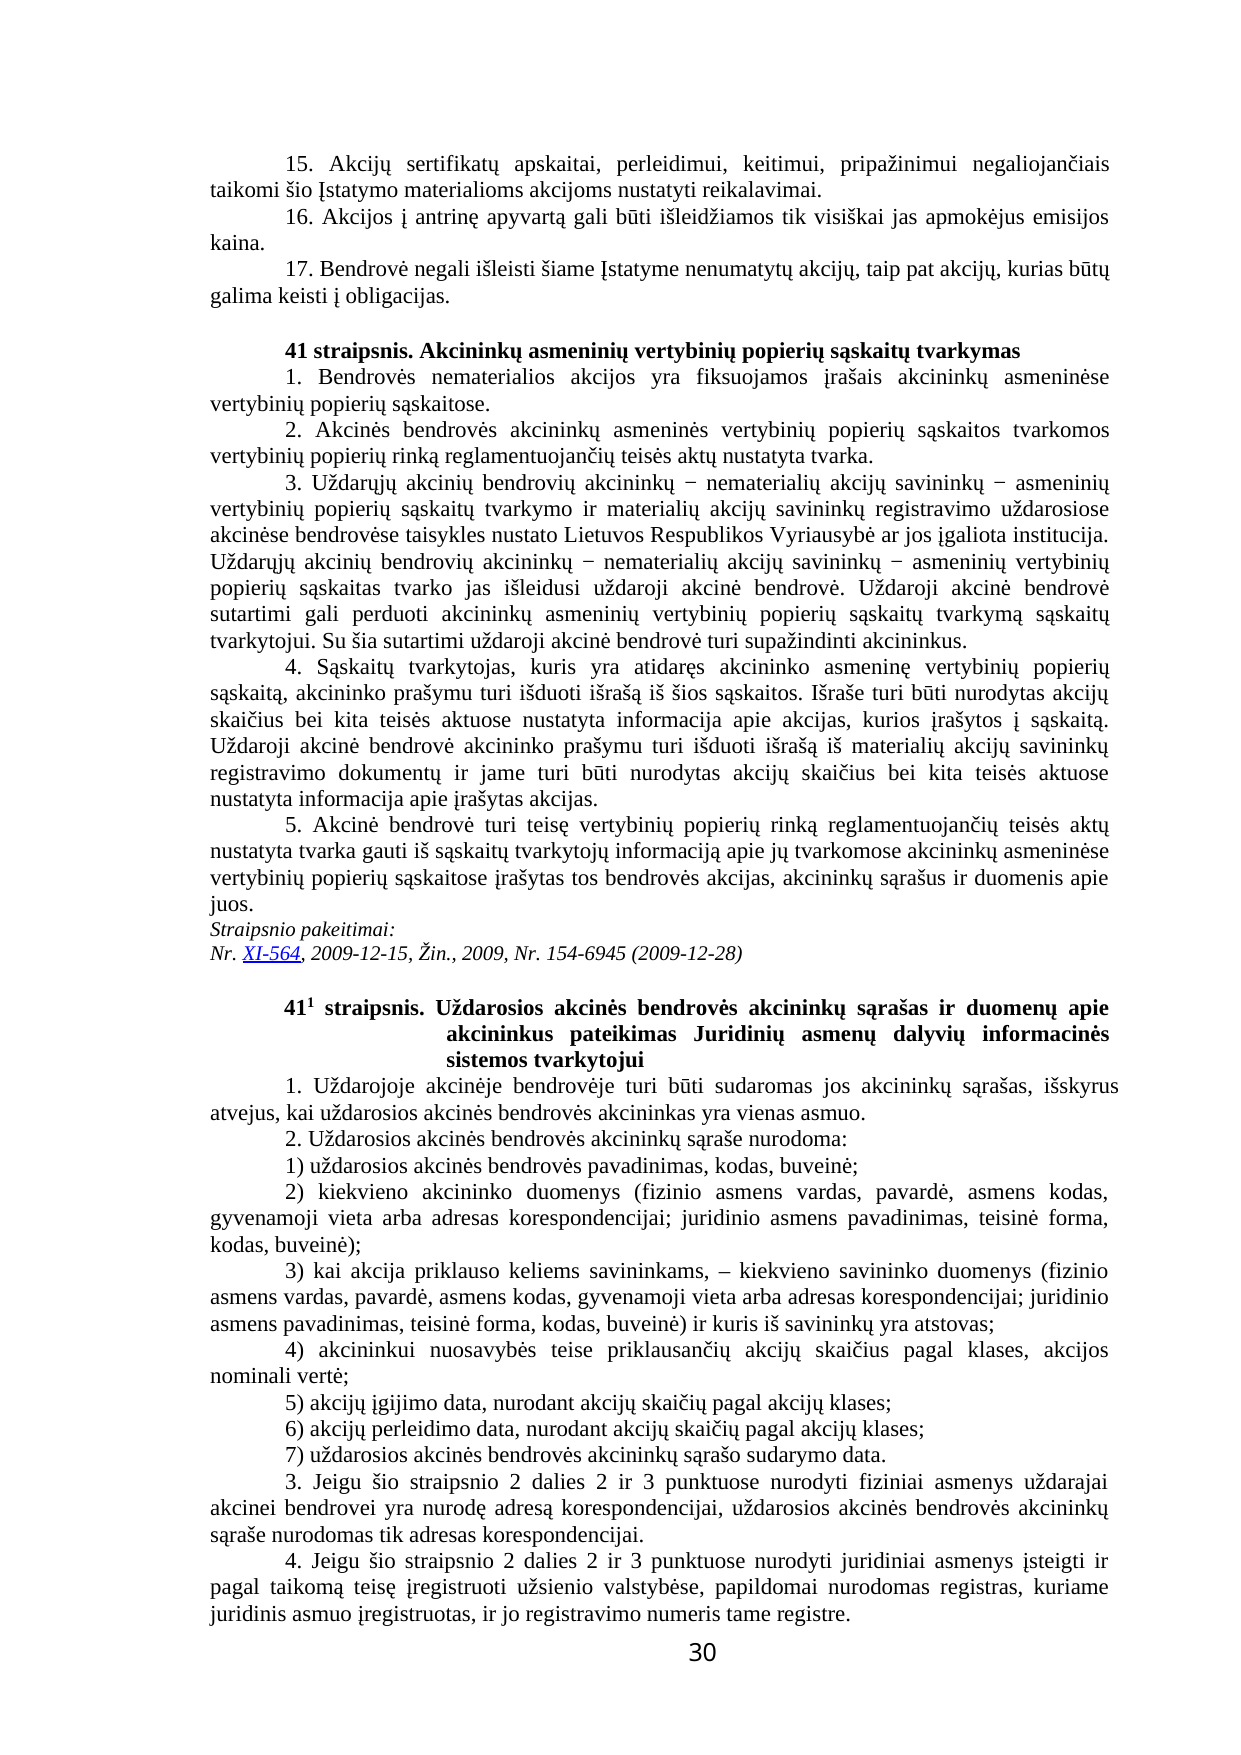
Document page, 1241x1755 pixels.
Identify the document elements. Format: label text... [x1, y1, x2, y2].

text 4) akcininkui nuosavybės teise priklausančių akcijų skaičius pagal klases, akcijos nominali vertė; [210, 1336, 1110, 1389]
text 7) uždarosios akcinės bendrovės akcininkų sąrašo sudarymo data. [210, 1442, 1110, 1468]
text 3) kai akcija priklauso keliems savininkams, – kiekvieno savininko duomenys (fizinio asmens vardas, pavardė, asmens kodas, gyvenamoji vieta arba adresas korespondencijai; juridinio asmens pavadinimas, teisinė forma, kodas, buveinė) ir kuris iš savininkų yra atstovas; [210, 1257, 1110, 1336]
text 41 straipsnis. Akcininkų asmeninių vertybinių popierių sąskaitų tvarkymas [210, 337, 1111, 363]
text 5. Akcinė bendrovė turi teisę vertybinių popierių rinką reglamentuojančių teisės aktų nustatyta tvarka gauti iš sąskaitų tvarkytojų informaciją apie jų tvarkomose akcininkų asmeninėse vertybinių popierių sąskaitose įrašytas tos bendrovės akcijas, akcininkų sąrašus ir duomenis apie juos. [210, 811, 1111, 917]
text 3. Jeigu šio straipsnio 2 dalies 2 ir 3 punktuose nurodyti fiziniai asmenys uždarajai akcinei bendrovei yra nurodę adresą korespondencijai, uždarosios akcinės bendrovės akcininkų sąraše nurodomas tik adresas korespondencijai. [210, 1468, 1110, 1547]
text 2. Akcinės bendrovės akcininkų asmeninės vertybinių popierių sąskaitos tvarkomos vertybinių popierių rinką reglamentuojančių teisės aktų nustatyta tvarka. [210, 416, 1111, 469]
text 6) akcijų perleidimo data, nurodant akcijų skaičių pagal akcijų klases; [210, 1415, 1110, 1442]
text 17. Bendrovė negali išleisti šiame Įstatyme nenumatytų akcijų, taip pat akcijų, kurias būtų galima keisti į obligacijas. [210, 255, 1111, 308]
text 4. Sąskaitų tvarkytojas, kuris yra atidaręs akcininko asmeninę vertybinių popierių sąskaitą, akcininko prašymu turi išduoti išrašą iš šios sąskaitos. Išraše turi būti nurodytas akcijų skaičius bei kita teisės aktuose nustatyta informacija apie akcijas, kurios įrašytos į sąskaitą. Uždaroji akcinė bendrovė akcininko prašymu turi išduoti išrašą iš materialių akcijų savininkų registravimo dokumentų ir jame turi būti nurodytas akcijų skaičius bei kita teisės aktuose nustatyta informacija apie įrašytas akcijas. [210, 653, 1111, 811]
text 2) kiekvieno akcininko duomenys (fizinio asmens vardas, pavardė, asmens kodas, gyvenamoji vieta arba adresas korespondencijai; juridinio asmens pavadinimas, teisinė forma, kodas, buveinė); [210, 1178, 1110, 1257]
text 5) akcijų įgijimo data, nurodant akcijų skaičių pagal akcijų klases; [210, 1389, 1110, 1415]
text 1. Bendrovės nematerialios akcijos yra fiksuojamos įrašais akcininkų asmeninėse vertybinių popierių sąskaitose. [210, 363, 1111, 416]
text 16. Akcijos į antrinę apyvartą gali būti išleidžiamos tik visiškai jas apmokėjus emisijos kaina. [210, 203, 1111, 255]
text 2. Uždarosios akcinės bendrovės akcininkų sąraše nurodoma: [210, 1125, 1110, 1152]
text 1) uždarosios akcinės bendrovės pavadinimas, kodas, buveinė; [210, 1152, 1110, 1178]
text 15. Akcijų sertifikatų apskaitai, perleidimui, keitimui, pripažinimui negaliojančiais taikomi šio Įstatymo materialioms akcijoms nustatyti reikalavimai. [210, 150, 1111, 203]
text Nr. XI-564, 2009-12-15, Žin., 2009, Nr. 154-6945 (2009-12-28) [210, 941, 1120, 965]
text 4. Jeigu šio straipsnio 2 dalies 2 ir 3 punktuose nurodyti juridiniai asmenys įsteigti ir pagal taikomą teisę įregistruoti užsienio valstybėse, papildomai nurodomas registras, kuriame juridinis asmuo įregistruotas, ir jo registravimo numeris tame registre. [210, 1547, 1110, 1626]
text Straipsnio pakeitimai: [210, 917, 1111, 941]
text 1. Uždarojoje akcinėje bendrovėje turi būti sudaromas jos akcininkų sąrašas, išskyrus atvejus, kai uždarosios akcinės bendrovės akcininkas yra vienas asmuo. [210, 1073, 1120, 1125]
text 411 straipsnis. Uždarosios akcinės bendrovės akcininkų sąrašas ir duomenų apie akcininkus pateikimas Juridinių asmenų dalyvių informacinės sistemos tvarkytojui [284, 993, 1110, 1073]
text 3. Uždarųjų akcinių bendrovių akcininkų − nematerialių akcijų savininkų − asmeninių vertybinių popierių sąskaitų tvarkymo ir materialių akcijų savininkų registravimo uždarosiose akcinėse bendrovėse taisykles nustato Lietuvos Respublikos Vyriausybė ar jos įgaliota institucija. Uždarųjų akcinių bendrovių akcininkų − nematerialių akcijų savininkų − asmeninių vertybinių popierių sąskaitas tvarko jas išleidusi uždaroji akcinė bendrovė. Uždaroji akcinė bendrovė sutartimi gali perduoti akcininkų asmeninių vertybinių popierių sąskaitų tvarkymą sąskaitų tvarkytojui. Su šia sutartimi uždaroji akcinė bendrovė turi supažindinti akcininkus. [210, 469, 1111, 653]
